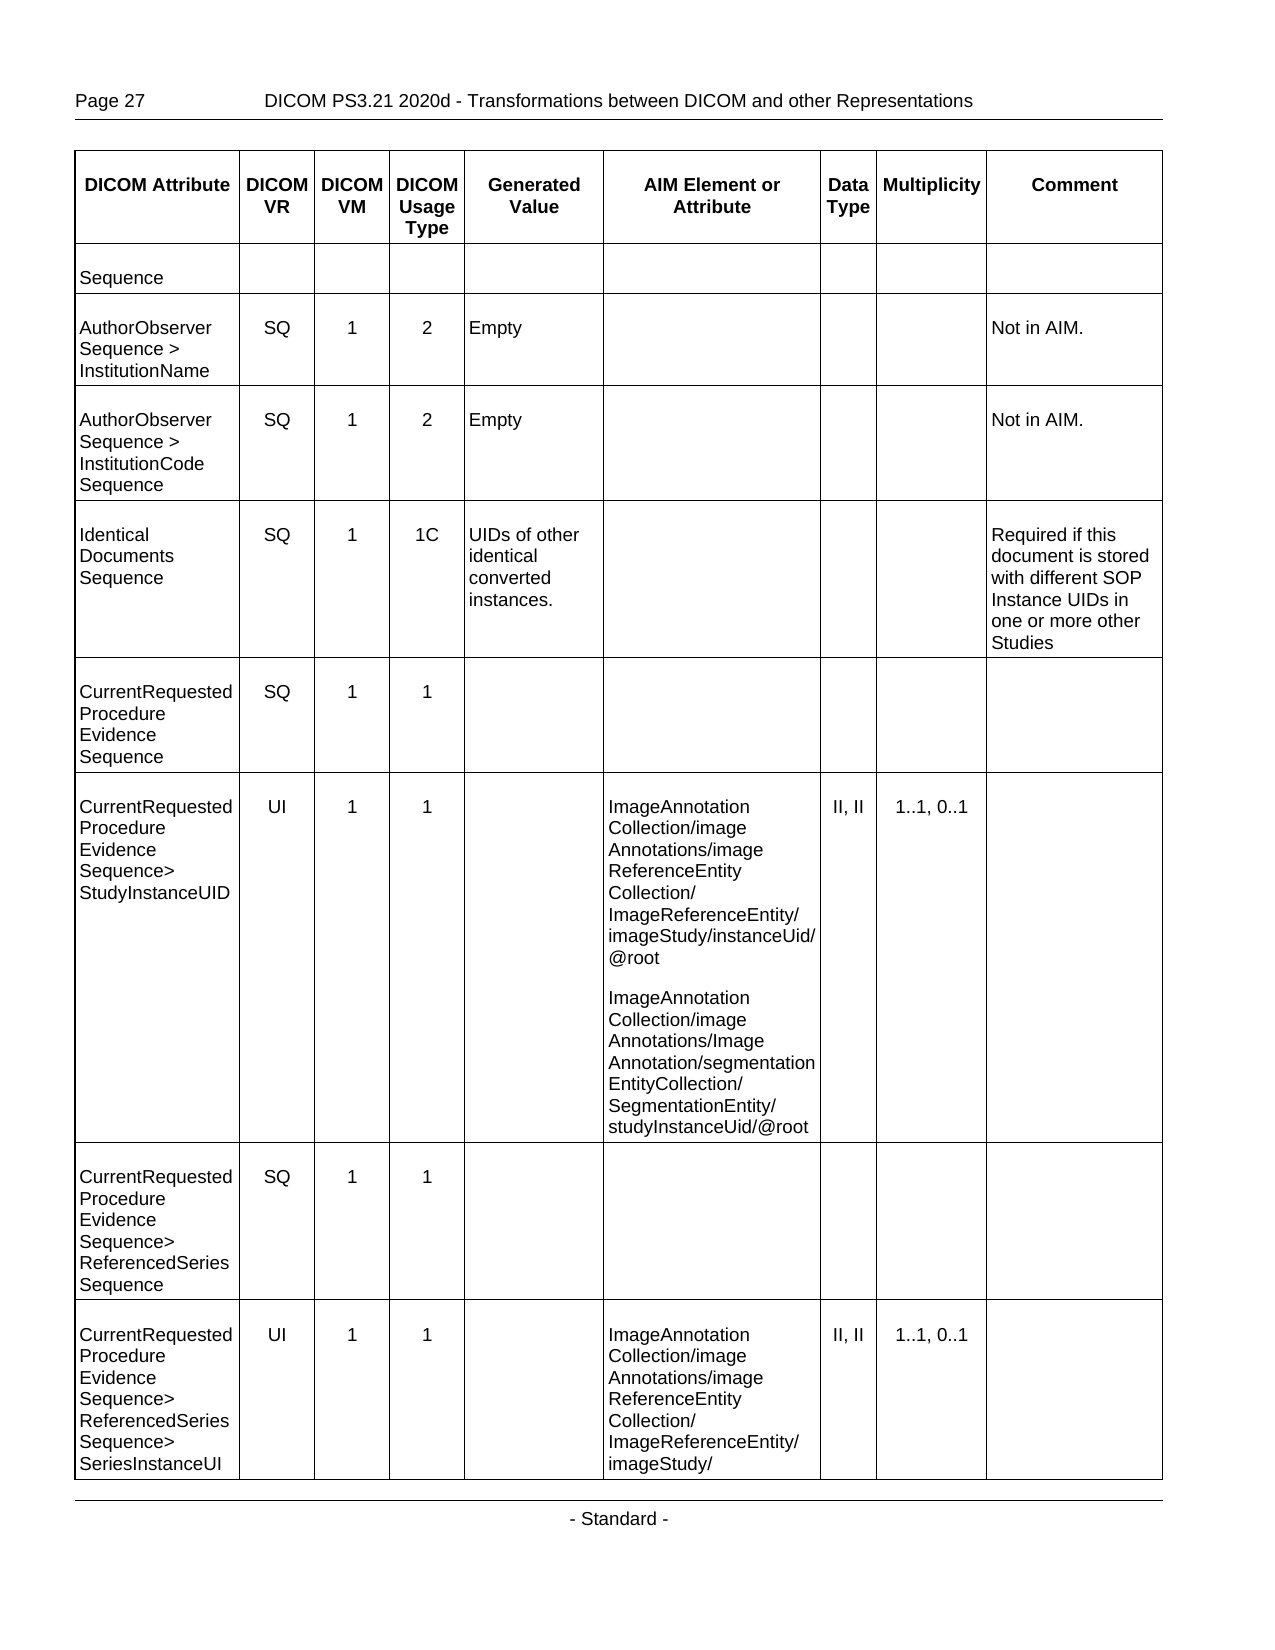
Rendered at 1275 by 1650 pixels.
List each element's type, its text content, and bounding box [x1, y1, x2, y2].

table_cell [987, 244, 1162, 292]
table_cell 1 [390, 773, 464, 1142]
table_cell Image​Annotation​​Collection/​image​Annotations/​image​Reference​Entity​​Collection/​ImageReferenceEntity/​imageStudy/​instanceUid/​@root Image​Annotation​​Collection/​image​Annotations/​Image​Annotation/​​segmentation​Entity​Collection/​SegmentationEntity/​studyInstanceUid/​@root [604, 773, 820, 1142]
table_header DICOM VM [315, 151, 389, 243]
table_cell [604, 658, 820, 772]
table_cell 1 [315, 773, 389, 1142]
table_cell 1 [315, 658, 389, 772]
table_header Data Type [821, 151, 876, 243]
table_cell [821, 386, 876, 500]
table_cell Not in AIM. [987, 294, 1162, 385]
table_cell 1 [390, 658, 464, 772]
table_cell SQ [240, 1143, 314, 1299]
table_cell Not in AIM. [987, 386, 1162, 500]
table_cell [240, 244, 314, 292]
table_cell SQ [240, 658, 314, 772]
table_header Comment [987, 151, 1162, 243]
table_cell Current​Requested​Procedure​Evidence​Sequence>​StudyInstanceUID [76, 773, 239, 1142]
table_cell [821, 501, 876, 657]
table_cell [877, 294, 986, 385]
table_cell [604, 1143, 820, 1299]
table_header Multiplicity [877, 151, 986, 243]
table_cell 1 [390, 1143, 464, 1299]
table_cell Required if this document is stored with different SOP Instance UIDs in one or more other Studies [987, 501, 1162, 657]
table_cell 2 [390, 386, 464, 500]
table_cell 1 [315, 501, 389, 657]
table_cell [604, 244, 820, 292]
table_cell UI [240, 773, 314, 1142]
table_cell [604, 294, 820, 385]
table_header DICOM Usage Type [390, 151, 464, 243]
table_cell [465, 244, 603, 292]
table_cell Empty [465, 386, 603, 500]
table_cell Author​Observer​Sequence > Institution​Code​Sequence [76, 386, 239, 500]
table_cell [465, 1300, 603, 1478]
table_cell Current​Requested​Procedure​Evidence​Sequence>​ReferencedSeriesSequence>​SeriesInstanceUI [76, 1300, 239, 1478]
table_header AIM Element or Attribute [604, 151, 820, 243]
table_cell 1..1, 0..1 [877, 773, 986, 1142]
table_cell [465, 658, 603, 772]
table_cell [987, 1300, 1162, 1478]
table_cell [821, 658, 876, 772]
table_cell Empty [465, 294, 603, 385]
table_cell [987, 1143, 1162, 1299]
table_cell [877, 658, 986, 772]
table_cell [465, 1143, 603, 1299]
table_cell [604, 501, 820, 657]
table_cell 1 [390, 1300, 464, 1478]
table_cell UIDs of other identical converted instances. [465, 501, 603, 657]
table_cell Sequence [76, 244, 239, 292]
table_cell [315, 244, 389, 292]
table_cell Author​Observer​Sequence > Institution​Name [76, 294, 239, 385]
table_header Generated Value [465, 151, 603, 243]
table_cell 1..1, 0..1 [877, 1300, 986, 1478]
table_cell [604, 386, 820, 500]
table_cell [390, 244, 464, 292]
table_header DICOM VR [240, 151, 314, 243]
table_cell II, II [821, 1300, 876, 1478]
table_cell 2 [390, 294, 464, 385]
table_cell 1 [315, 294, 389, 385]
table_cell [877, 244, 986, 292]
table_cell [465, 773, 603, 1142]
table_cell [821, 244, 876, 292]
table_cell [877, 501, 986, 657]
table_cell 1 [315, 1300, 389, 1478]
table_cell Current​Requested​Procedure​Evidence​Sequence>​ReferencedSeriesSequence [76, 1143, 239, 1299]
table_cell [987, 773, 1162, 1142]
table_cell SQ [240, 386, 314, 500]
table_cell [877, 386, 986, 500]
table_cell [821, 294, 876, 385]
table_cell [987, 658, 1162, 772]
table_cell SQ [240, 294, 314, 385]
table_cell Image​Annotation​​Collection/​image​Annotations/​image​Reference​Entity​​Collection/​ImageReferenceEntity/​imageStudy/​ [604, 1300, 820, 1478]
table_cell II, II [821, 773, 876, 1142]
table_cell [821, 1143, 876, 1299]
table_cell SQ [240, 501, 314, 657]
table_cell 1 [315, 386, 389, 500]
table_header DICOM Attribute [76, 151, 239, 243]
table_cell 1C [390, 501, 464, 657]
table_cell Current​Requested​Procedure​Evidence​Sequence [76, 658, 239, 772]
table_cell UI [240, 1300, 314, 1478]
table_cell Identical​Documents​​Sequence [76, 501, 239, 657]
table_cell [877, 1143, 986, 1299]
table_cell 1 [315, 1143, 389, 1299]
